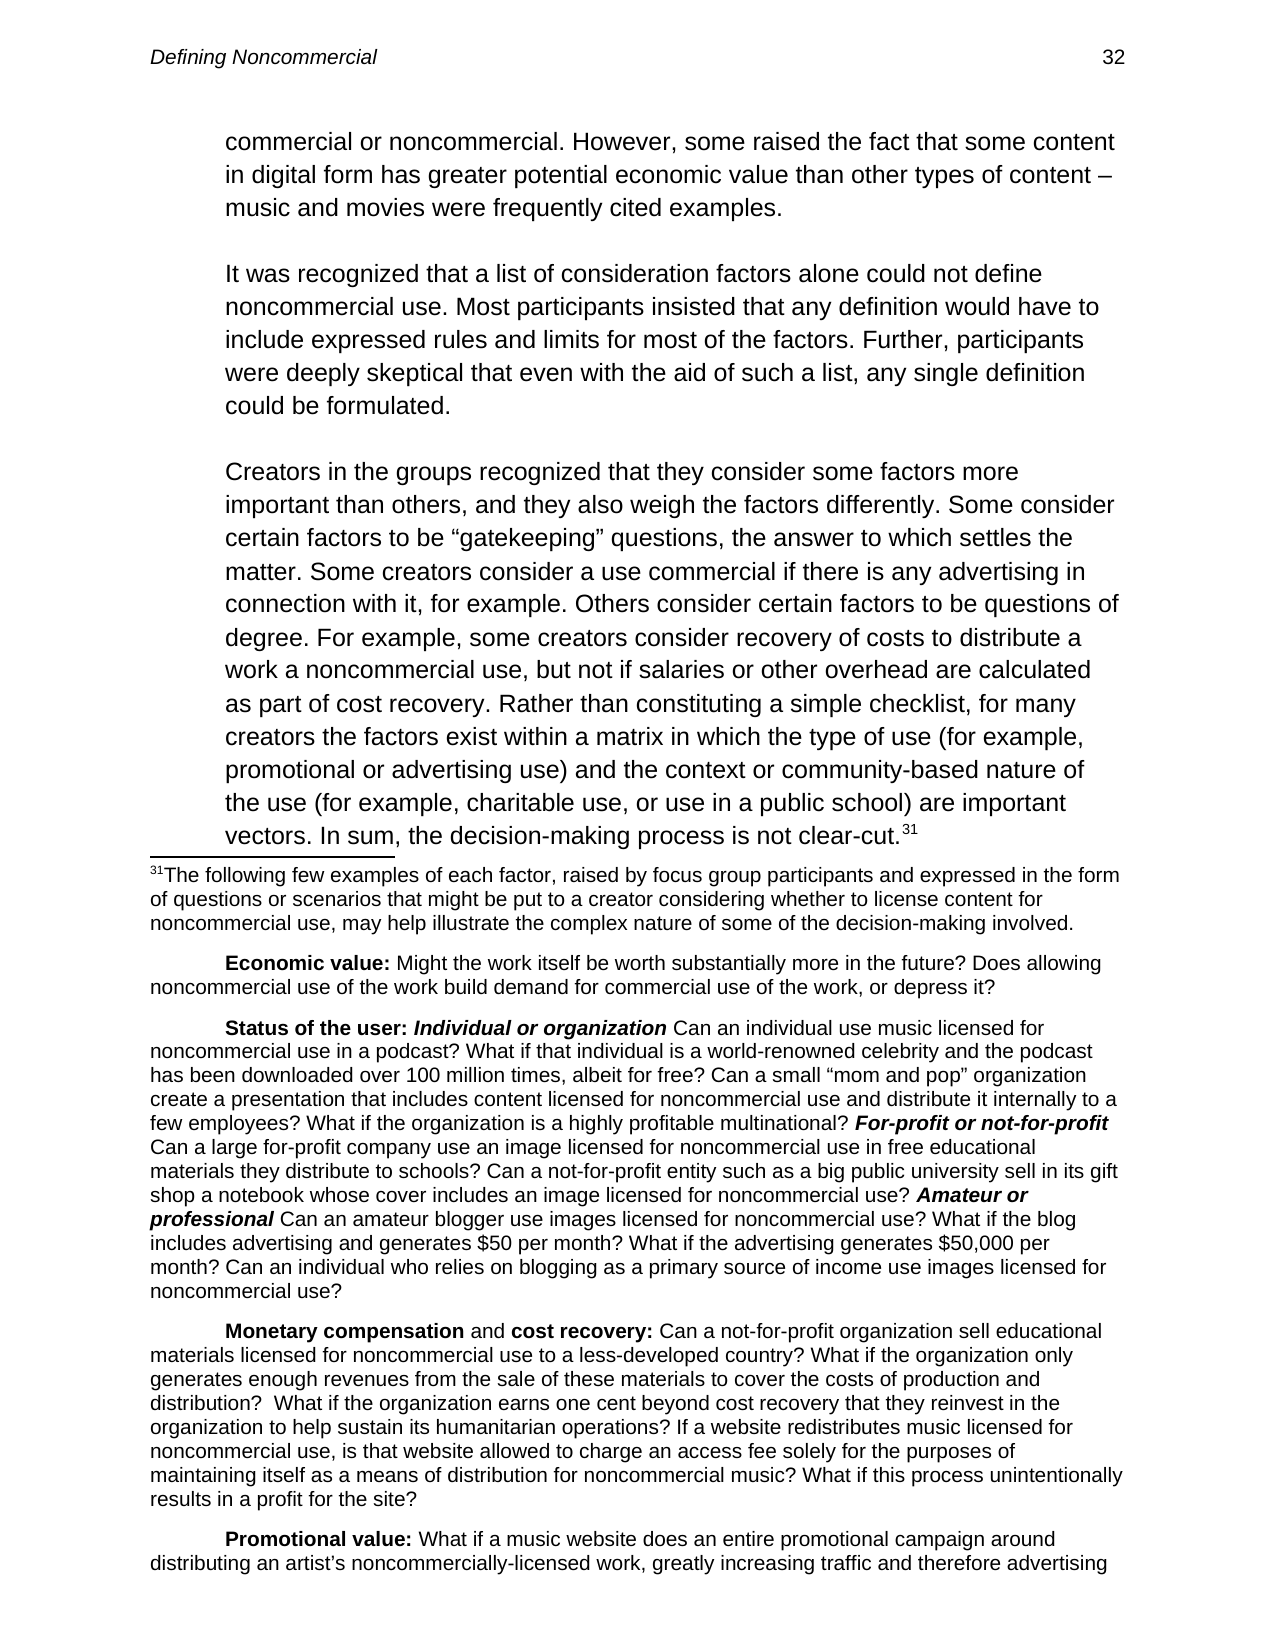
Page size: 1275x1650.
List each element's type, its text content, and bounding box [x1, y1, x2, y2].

text Promotional value: What if a music website does an entire promotional campaign around distributing an artist’s noncommercially-licensed work, greatly increasing traffic and therefore advertising [150, 1527, 1125, 1575]
text Creators in the groups recognized that they consider some factors more important than others, and they also weigh the factors differently. Some consider certain factors to be “gatekeeping” questions, the answer to which settles the matter. Some creators consider a use commercial if there is any advertising in connection with it, for example. Others consider certain factors to be questions of degree. For example, some creators consider recovery of costs to distribute a work a noncommercial use, but not if salaries or other overhead are calculated as part of cost recovery. Rather than constituting a simple checklist, for many creators the factors exist within a matrix in which the type of use (for example, promotional or advertising use) and the context or community-based nature of the use (for example, charitable use, or use in a public school) are important vectors. In sum, the decision-making process is not clear-cut. [225, 457, 1125, 849]
text Monetary compensation and cost recovery: Can a not-for-profit organization sell educational materials licensed for noncommercial use to a less-developed country? What if the organization only generates enough revenues from the sale of these materials to cover the costs of production and distribution? What if the organization earns one cent beyond cost recovery that they reinvest in the organization to help sustain its humanitarian operations? If a website redistributes music licensed for noncommercial use, is that website allowed to charge an access fee solely for the purposes of maintaining itself as a means of distribution for noncommercial music? What if this process unintentionally results in a profit for the site? [150, 1319, 1125, 1511]
text Status of the user: Individual or organization Can an individual use music licensed for noncommercial use in a podcast? What if that individual is a world-renowned celebrity and the podcast has been downloaded over 100 million times, albeit for free? Can a small “mom and pop” organization create a presentation that includes content licensed for noncommercial use and distribute it internally to a few employees? What if the organization is a highly profitable multinational? For-profit or not-for-profit Can a large for-profit company use an image licensed for noncommercial use in free educational materials they distribute to schools? Can a not-for-profit entity such as a big public university sell in its gift shop a notebook whose cover includes an image licensed for noncommercial use? Amateur or professional Can an amateur blogger use images licensed for noncommercial use? What if the blog includes advertising and generates $50 per month? What if the advertising generates $50,000 per month? Can an individual who relies on blogging as a primary source of income use images licensed for noncommercial use? [150, 1015, 1125, 1303]
text It was recognized that a list of consideration factors alone could not define noncommercial use. Most participants insisted that any definition would have to include expressed rules and limits for most of the factors. Further, participants were deeply skeptical that even with the aid of such a list, any single definition could be formulated. [225, 259, 1125, 420]
text The following few examples of each factor, raised by focus group participants and expressed in the form of questions or scenarios that might be put to a creator considering whether to license content for noncommercial use, may help illustrate the complex nature of some of the decision-making involved. [150, 863, 1125, 935]
text commercial or noncommercial. However, some raised the fact that some content in digital form has greater potential economic value than other types of content – music and movies were frequently cited examples. [225, 127, 1125, 222]
text Economic value: Might the work itself be worth substantially more in the future? Does allowing noncommercial use of the work build demand for commercial use of the work, or depress it? [150, 951, 1125, 999]
